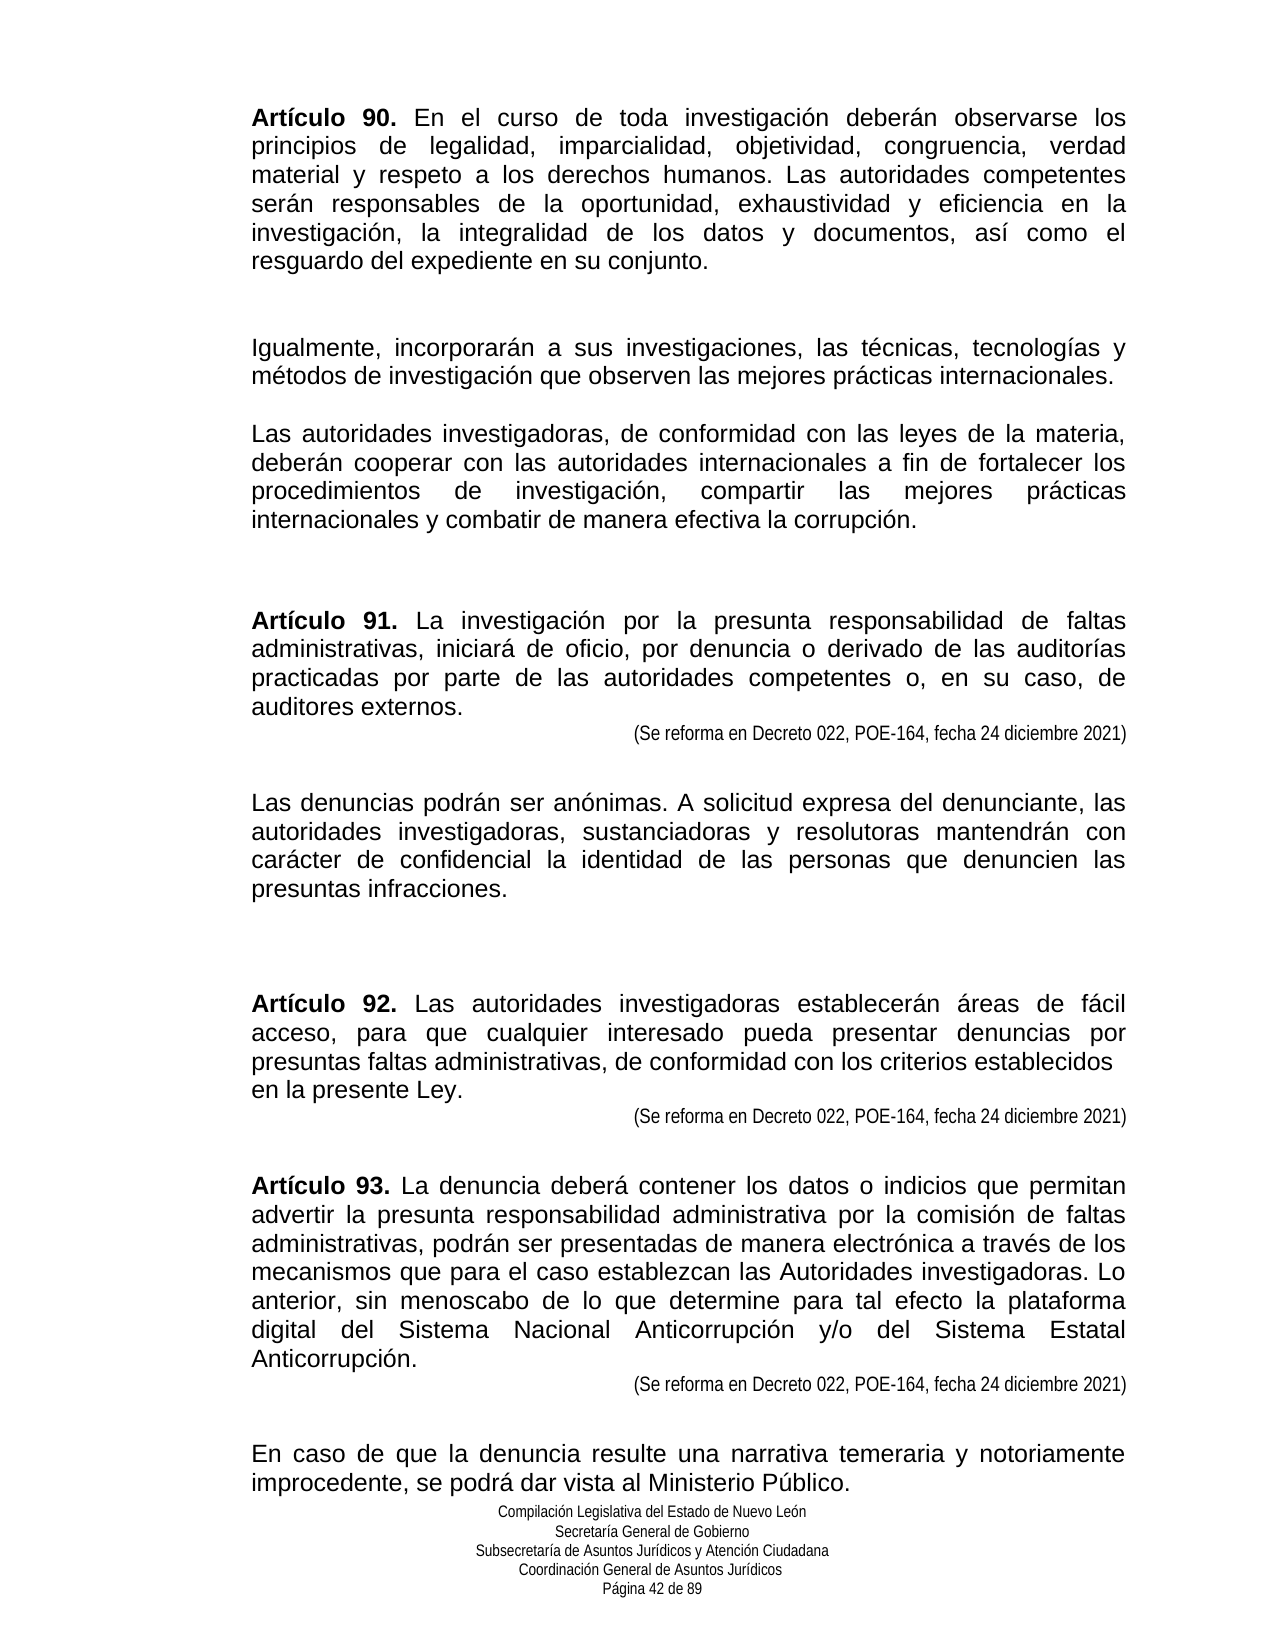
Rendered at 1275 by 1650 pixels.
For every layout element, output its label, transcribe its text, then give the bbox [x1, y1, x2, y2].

text Artículo 91. La investigación por la presunta responsabilidad de faltas administrativas, iniciará de oficio, por denuncia o derivado de las auditorías practicadas por parte de las autoridades competentes o, en su caso, de auditores externos. [251, 606, 1127, 721]
text En caso de que la denuncia resulte una narrativa temeraria y notoriamente improcedente, se podrá dar vista al Ministerio Público. [251, 1439, 1127, 1497]
text (Se reforma en Decreto 022, POE-164, fecha 24 diciembre 2021) [251, 721, 1127, 745]
text (Se reforma en Decreto 022, POE-164, fecha 24 diciembre 2021) [251, 1372, 1127, 1396]
text Artículo 92. Las autoridades investigadoras establecerán áreas de fácil acceso, para que cualquier interesado pueda presentar denuncias por presuntas faltas administrativas, de conformidad con los criterios establecidos [251, 989, 1127, 1075]
text en la presente Ley. [251, 1075, 1127, 1104]
text (Se reforma en Decreto 022, POE-164, fecha 24 diciembre 2021) [251, 1104, 1127, 1128]
text Las autoridades investigadoras, de conformidad con las leyes de la materia, deberán cooperar con las autoridades internacionales a fin de fortalecer los procedimientos de investigación, compartir las mejores prácticas internacionales y combatir de manera efectiva la corrupción. [251, 419, 1127, 534]
text Las denuncias podrán ser anónimas. A solicitud expresa del denunciante, las autoridades investigadoras, sustanciadoras y resolutoras mantendrán con carácter de confidencial la identidad de las personas que denuncien las presuntas infracciones. [251, 788, 1127, 903]
text Igualmente, incorporarán a sus investigaciones, las técnicas, tecnologías y métodos de investigación que observen las mejores prácticas internacionales. [251, 333, 1127, 390]
text Artículo 93. La denuncia deberá contener los datos o indicios que permitan advertir la presunta responsabilidad administrativa por la comisión de faltas administrativas, podrán ser presentadas de manera electrónica a través de los mecanismos que para el caso establezcan las Autoridades investigadoras. Lo anterior, sin menoscabo de lo que determine para tal efecto la plataforma digital del Sistema Nacional Anticorrupción y/o del Sistema Estatal Anticorrupción. [251, 1171, 1127, 1372]
text Artículo 90. En el curso de toda investigación deberán observarse los principios de legalidad, imparcialidad, objetividad, congruencia, verdad material y respeto a los derechos humanos. Las autoridades competentes serán responsables de la oportunidad, exhaustividad y eficiencia en la investigación, la integralidad de los datos y documentos, así como el resguardo del expediente en su conjunto. [251, 103, 1127, 275]
